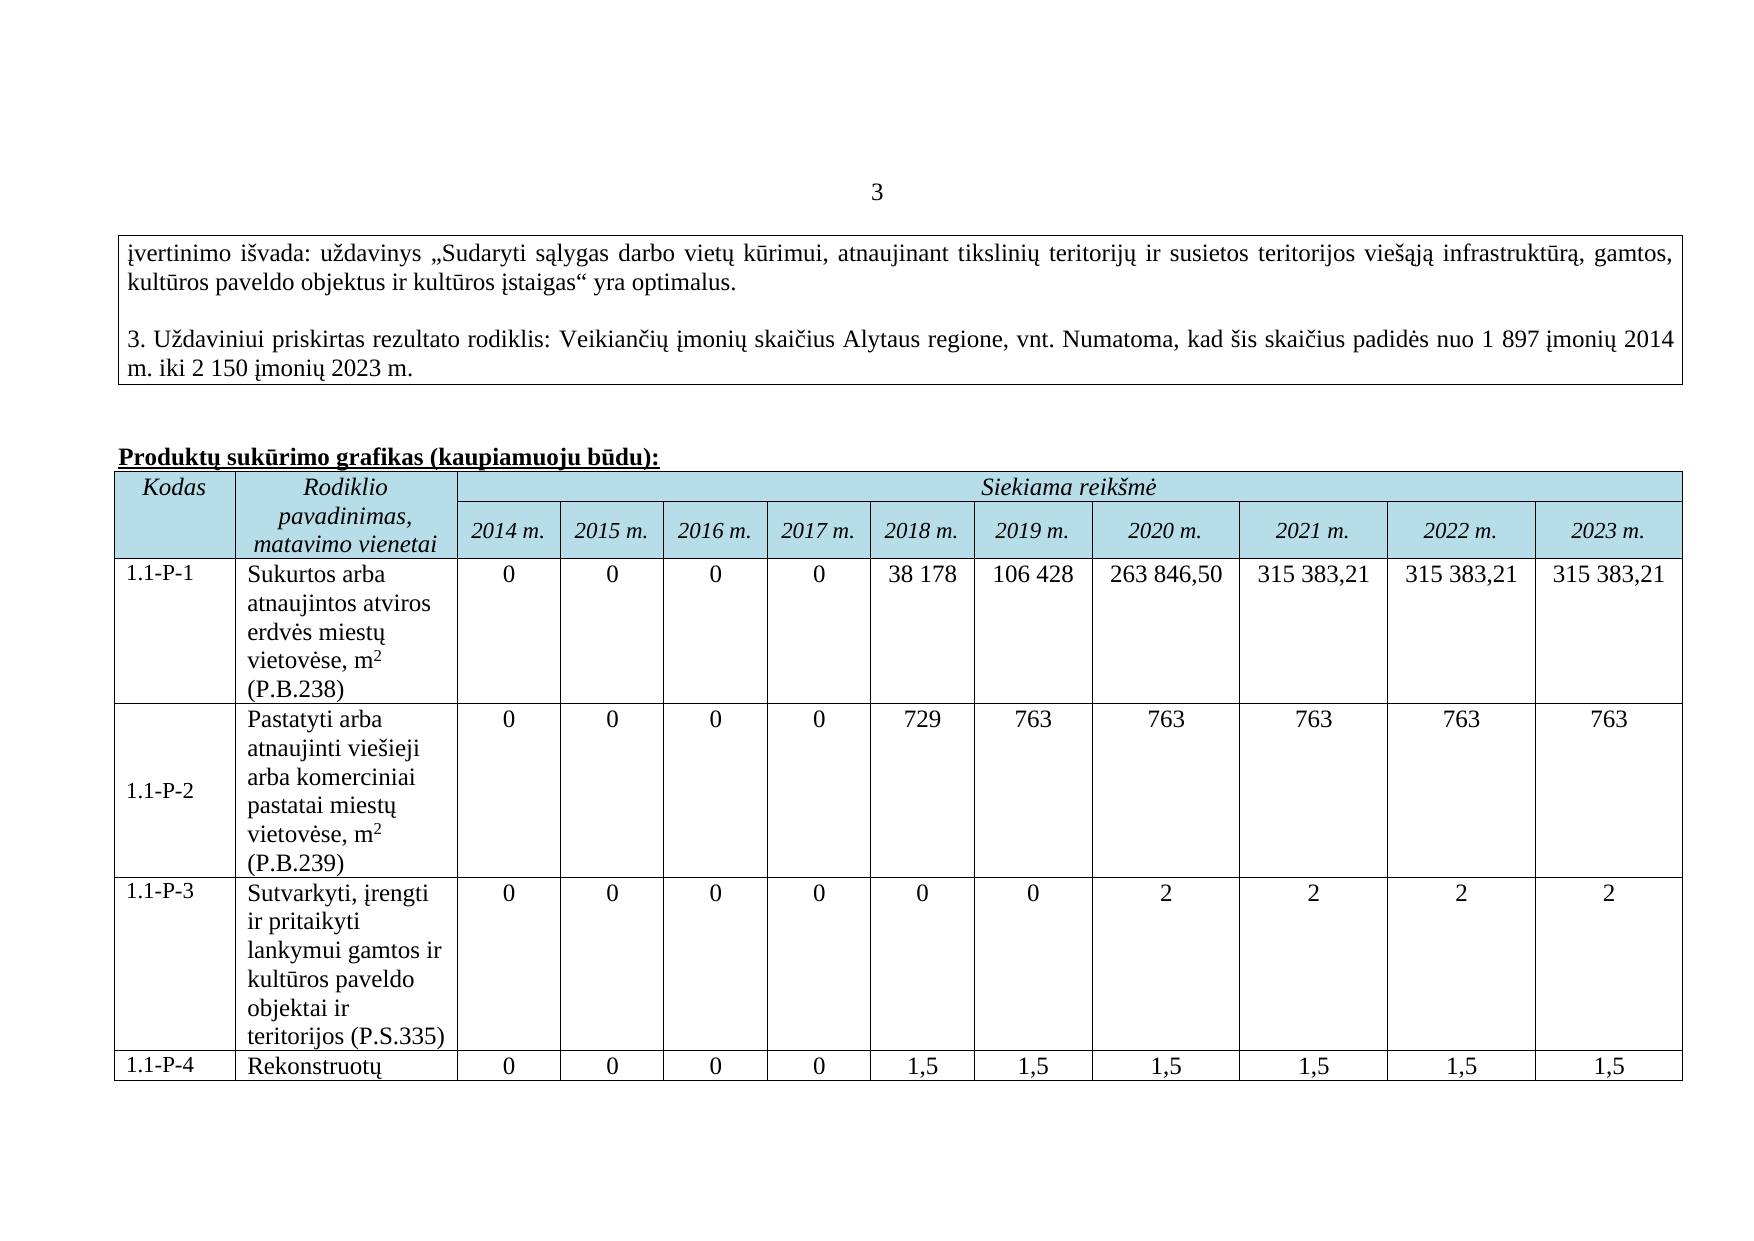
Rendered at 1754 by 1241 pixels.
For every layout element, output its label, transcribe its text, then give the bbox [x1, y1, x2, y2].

table_cell 2 [1240, 878, 1387, 1050]
table_cell 0 [561, 878, 663, 1050]
table_cell 2016 m. [664, 502, 767, 558]
table_cell 1,5 [1093, 1051, 1239, 1080]
table_cell 263 846,50 [1093, 559, 1239, 703]
table_cell 0 [458, 704, 560, 877]
table_cell 1.1-P-3 [115, 878, 235, 1050]
table_cell 729 [871, 704, 974, 877]
table_cell 2 [1536, 878, 1682, 1050]
table_cell 763 [1536, 704, 1682, 877]
table_cell 2022 m. [1388, 502, 1535, 558]
table_cell 38 178 [871, 559, 974, 703]
table_cell 0 [458, 559, 560, 703]
table_cell 0 [664, 559, 767, 703]
table_cell 2014 m. [458, 502, 560, 558]
table_cell 1,5 [975, 1051, 1092, 1080]
table_cell 0 [768, 704, 870, 877]
table_cell 2015 m. [561, 502, 663, 558]
table_cell 0 [561, 1051, 663, 1080]
table_cell 1.1-P-4 [115, 1051, 235, 1080]
table_cell 0 [664, 878, 767, 1050]
text Produktų sukūrimo grafikas (kaupiamuoju būdu): [118, 442, 1636, 471]
table_header Siekiama reikšmė [458, 472, 1682, 501]
table_cell 1.1-P-2 [115, 704, 235, 877]
table_cell 2023 m. [1536, 502, 1682, 558]
table_cell 0 [458, 878, 560, 1050]
table_cell 0 [561, 704, 663, 877]
table_cell Pastatyti arba atnaujinti viešieji arba komerciniai pastatai miestų vietovėse, m2 (P.B.239) [236, 704, 457, 877]
table_cell 2019 m. [975, 502, 1092, 558]
table_cell 2018 m. [871, 502, 974, 558]
table_cell 1,5 [1240, 1051, 1387, 1080]
table_cell 2 [1388, 878, 1535, 1050]
table_cell 315 383,21 [1536, 559, 1682, 703]
text 3. Uždaviniui priskirtas rezultato rodiklis: Veikiančių įmonių skaičius Alytaus regione, vnt. Numatoma, kad šis skaičius padidės nuo 1 897 įmonių 2014 m. iki 2 150 įmonių 2023 m. [119, 321, 1682, 384]
table_cell 2021 m. [1240, 502, 1387, 558]
table_cell 1,5 [1388, 1051, 1535, 1080]
table_header Kodas [115, 472, 235, 558]
table_cell 763 [1093, 704, 1239, 877]
table_cell 763 [1240, 704, 1387, 877]
table_cell 0 [664, 1051, 767, 1080]
table_cell 106 428 [975, 559, 1092, 703]
table_cell 1,5 [871, 1051, 974, 1080]
table_cell 2020 m. [1093, 502, 1239, 558]
table_cell 315 383,21 [1240, 559, 1387, 703]
table_cell Rekonstruotų [236, 1051, 457, 1080]
table_cell 315 383,21 [1388, 559, 1535, 703]
table_cell 0 [768, 559, 870, 703]
table_cell 0 [768, 1051, 870, 1080]
table_cell 2 [1093, 878, 1239, 1050]
table_cell 0 [768, 878, 870, 1050]
table_cell 1,5 [1536, 1051, 1682, 1080]
table_cell 0 [561, 559, 663, 703]
text įvertinimo išvada: uždavinys „Sudaryti sąlygas darbo vietų kūrimui, atnaujinant tikslinių teritorijų ir susietos teritorijos viešąją infrastruktūrą, gamtos, kultūros paveldo objektus ir kultūros įstaigas“ yra optimalus. [119, 236, 1682, 295]
table_cell 0 [871, 878, 974, 1050]
table_header Rodiklio pavadinimas, matavimo vienetai [236, 472, 457, 558]
table_cell 2017 m. [768, 502, 870, 558]
table_cell 1.1-P-1 [115, 559, 235, 703]
table_cell 0 [664, 704, 767, 877]
table_cell 0 [975, 878, 1092, 1050]
table_cell 0 [458, 1051, 560, 1080]
table_cell Sukurtos arba atnaujintos atviros erdvės miestų vietovėse, m2 (P.B.238) [236, 559, 457, 703]
table_cell 763 [1388, 704, 1535, 877]
table_cell 763 [975, 704, 1092, 877]
table_cell Sutvarkyti, įrengti ir pritaikyti lankymui gamtos ir kultūros paveldo objektai ir teritorijos (P.S.335) [236, 878, 457, 1050]
